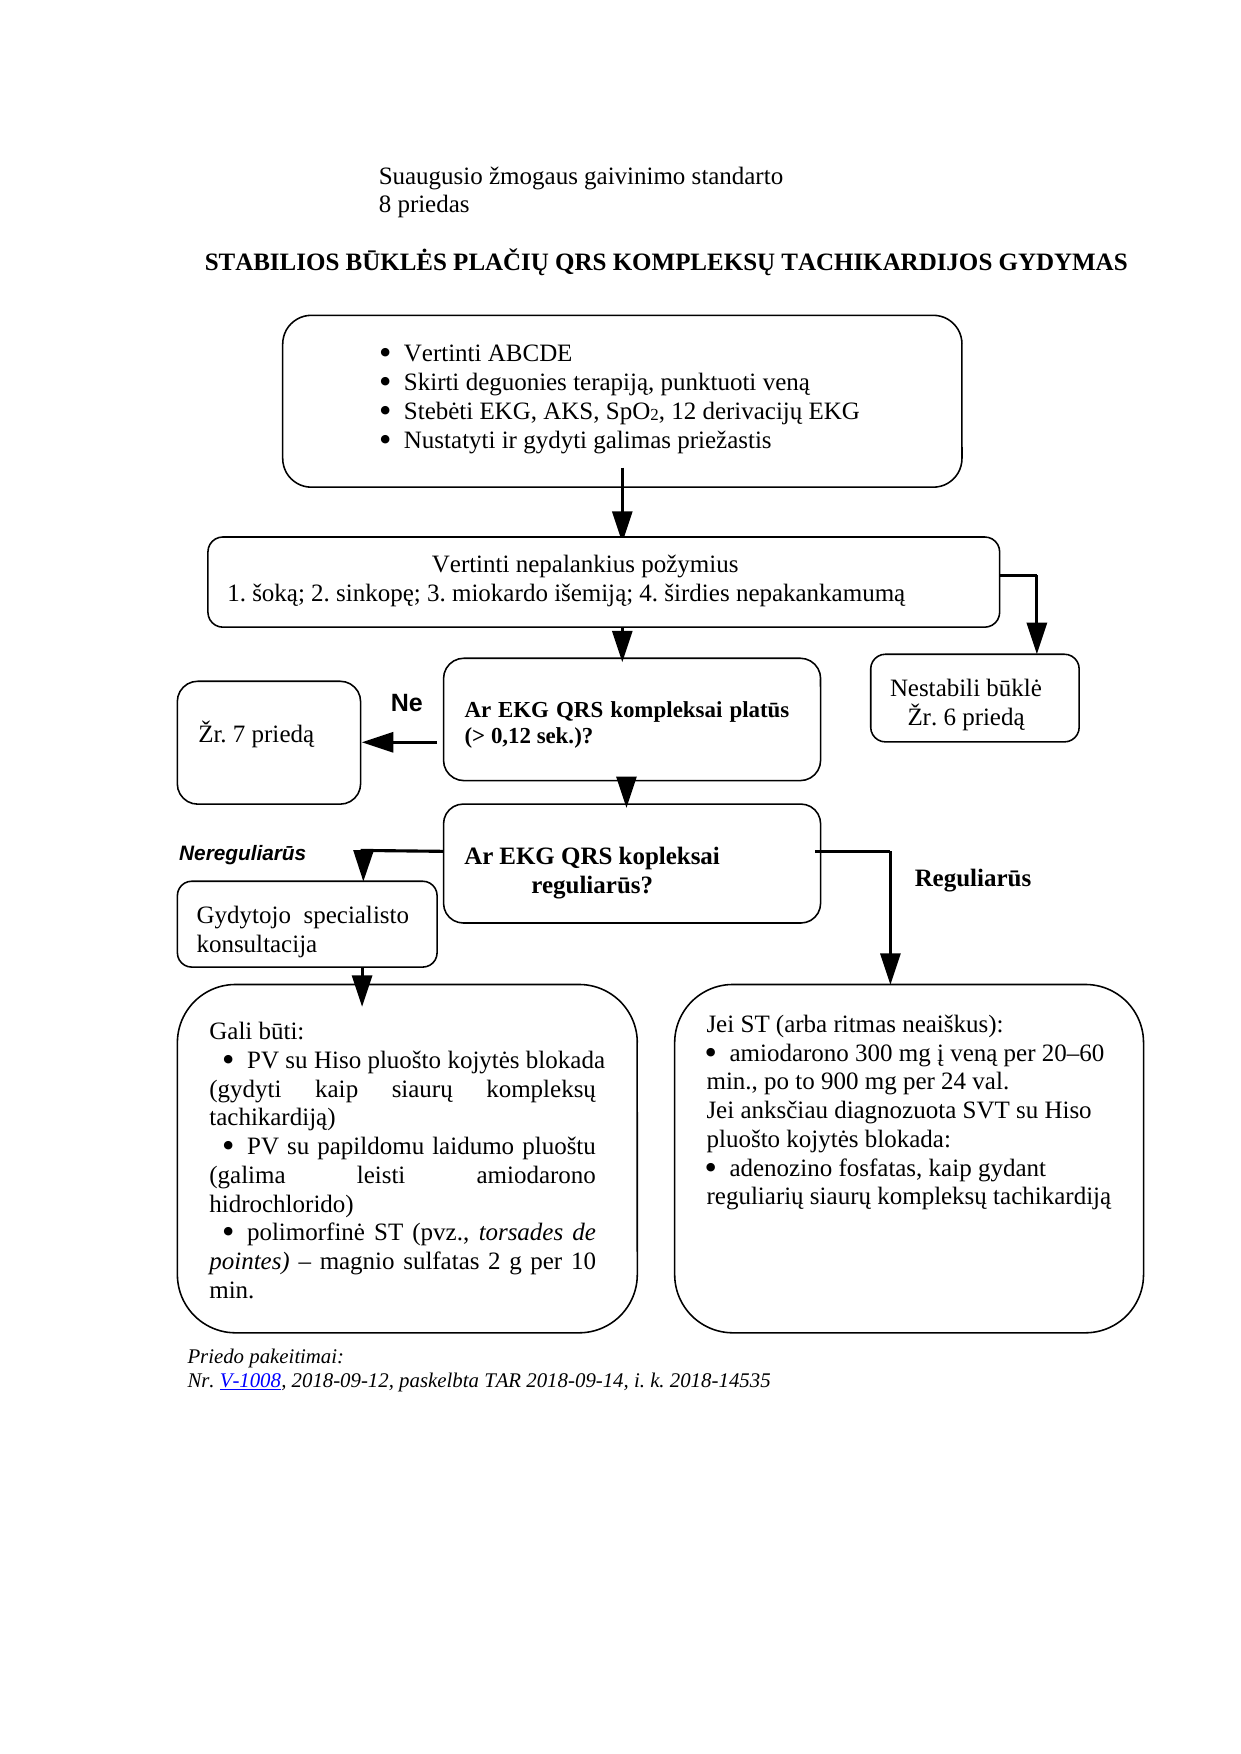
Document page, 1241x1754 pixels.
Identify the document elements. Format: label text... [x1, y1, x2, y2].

text 8 priedas [378, 189, 1152, 218]
text Suaugusio žmogaus gaivinimo standarto [322, 161, 1152, 189]
text STABILIOS BŪKLĖS PLAČIŲ QRS KOMPLEKSŲ TACHIKARDIJOS GYDYMAS [187, 247, 1152, 276]
text Priedo pakeitimai: [187, 1344, 1152, 1368]
text Nr. V-1008, 2018-09-12, paskelbta TAR 2018-09-14, i. k. 2018-14535 [187, 1368, 1152, 1392]
